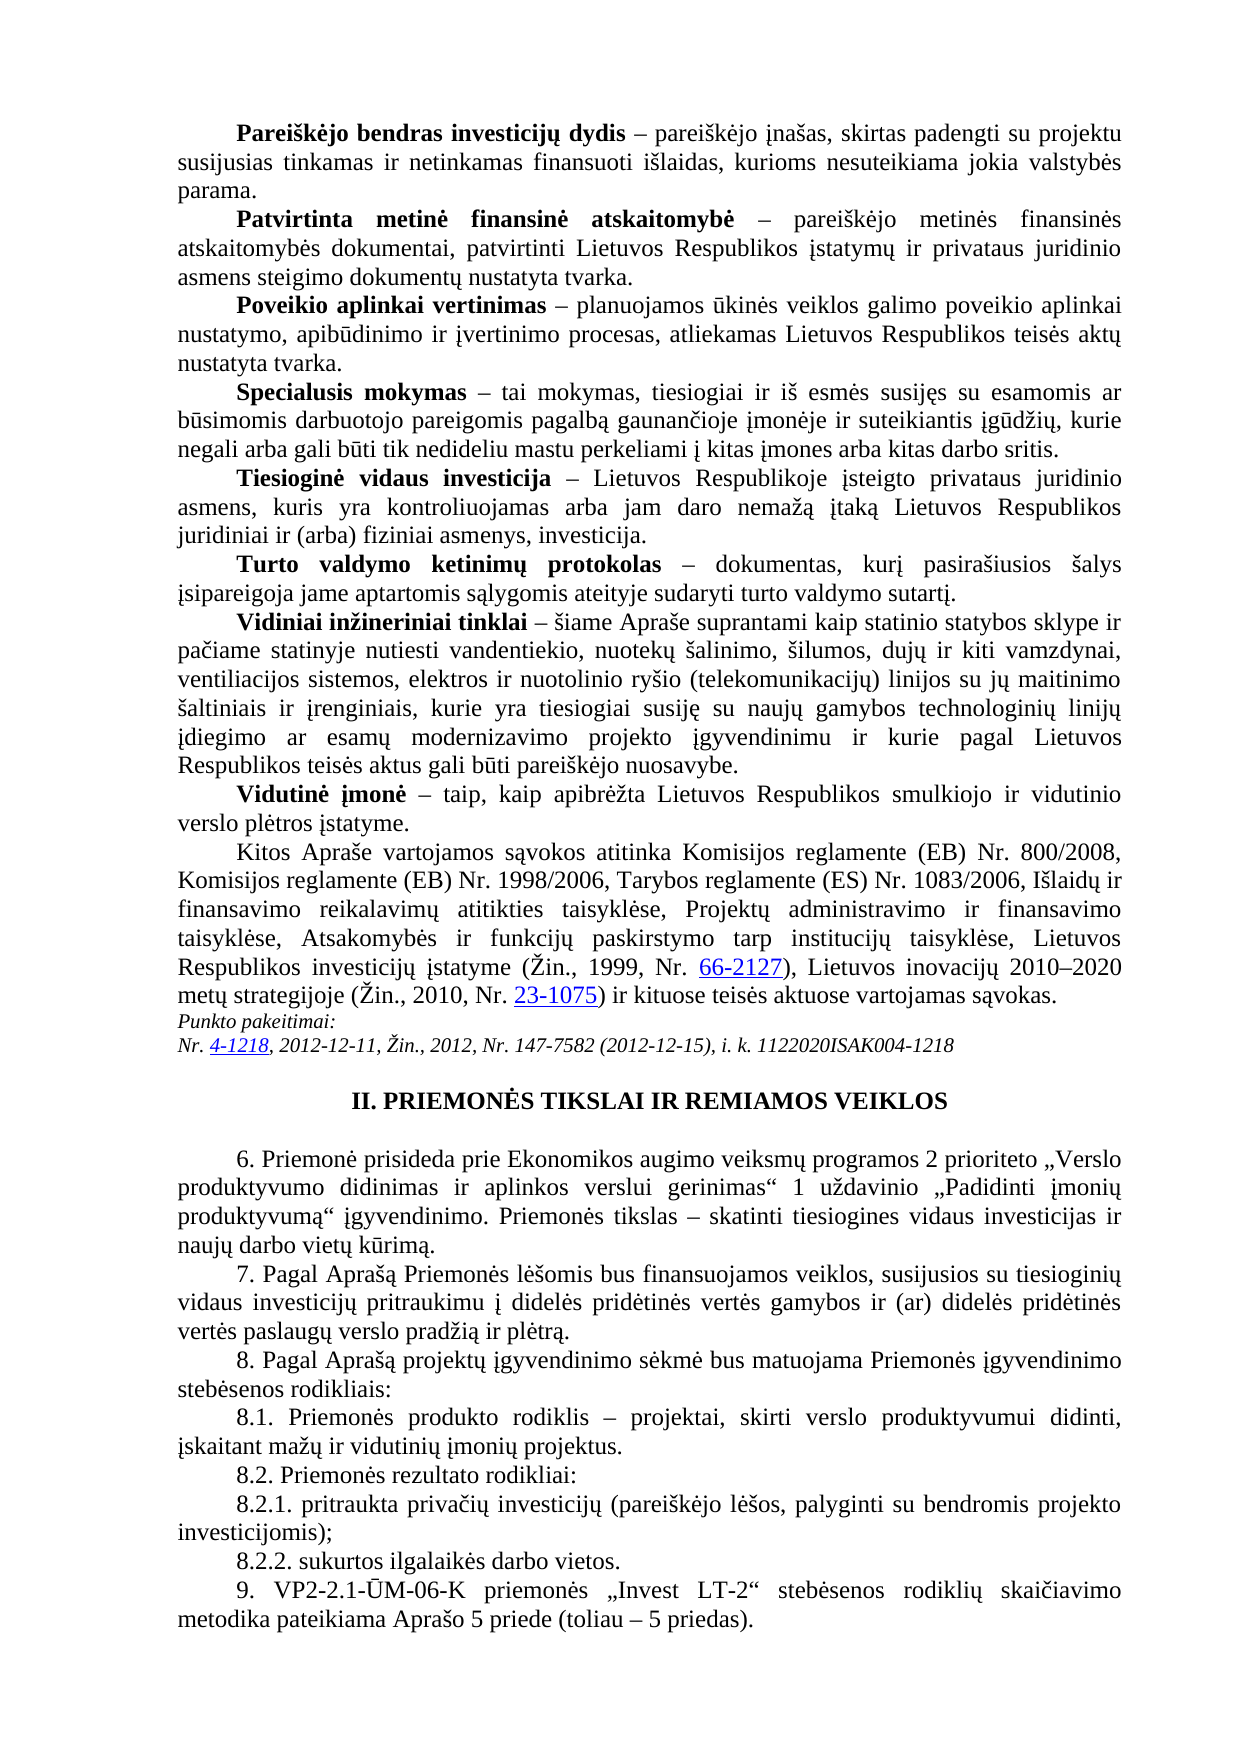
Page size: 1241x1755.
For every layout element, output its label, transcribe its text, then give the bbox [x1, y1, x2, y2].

text II. PRIEMONĖS TIKSLAI IR REMIAMOS VEIKLOS [177, 1086, 1122, 1115]
text 8.1. Priemonės produkto rodiklis – projektai, skirti verslo produktyvumui didinti, įskaitant mažų ir vidutinių įmonių projektus. [177, 1402, 1122, 1460]
text Punkto pakeitimai: [177, 1009, 1122, 1033]
text Pareiškėjo bendras investicijų dydis – pareiškėjo įnašas, skirtas padengti su projektu susijusias tinkamas ir netinkamas finansuoti išlaidas, kurioms nesuteikiama jokia valstybės parama. [177, 118, 1122, 204]
text 9. VP2-2.1-ŪM-06-K priemonės „Invest LT-2“ stebėsenos rodiklių skaičiavimo metodika pateikiama Aprašo 5 priede (toliau – 5 priedas). [177, 1575, 1122, 1632]
text Turto valdymo ketinimų protokolas – dokumentas, kurį pasirašiusios šalys įsipareigoja jame aptartomis sąlygomis ateityje sudaryti turto valdymo sutartį. [177, 549, 1122, 607]
text Specialusis mokymas – tai mokymas, tiesiogiai ir iš esmės susijęs su esamomis ar būsimomis darbuotojo pareigomis pagalbą gaunančioje įmonėje ir suteikiantis įgūdžių, kurie negali arba gali būti tik nedideliu mastu perkeliami į kitas įmones arba kitas darbo sritis. [177, 377, 1122, 463]
text 8.2.1. pritraukta privačių investicijų (pareiškėjo lėšos, palyginti su bendromis projekto investicijomis); [177, 1489, 1122, 1546]
text 8.2.2. sukurtos ilgalaikės darbo vietos. [177, 1546, 1122, 1575]
text 8. Pagal Aprašą projektų įgyvendinimo sėkmė bus matuojama Priemonės įgyvendinimo stebėsenos rodikliais: [177, 1345, 1122, 1402]
text Vidiniai inžineriniai tinklai – šiame Apraše suprantami kaip statinio statybos sklype ir pačiame statinyje nutiesti vandentiekio, nuotekų šalinimo, šilumos, dujų ir kiti vamzdynai, ventiliacijos sistemos, elektros ir nuotolinio ryšio (telekomunikacijų) linijos su jų maitinimo šaltiniais ir įrenginiais, kurie yra tiesiogiai susiję su naujų gamybos technologinių linijų įdiegimo ar esamų modernizavimo projekto įgyvendinimu ir kurie pagal Lietuvos Respublikos teisės aktus gali būti pareiškėjo nuosavybe. [177, 607, 1122, 779]
text 8.2. Priemonės rezultato rodikliai: [177, 1460, 1122, 1489]
text 6. Priemonė prisideda prie Ekonomikos augimo veiksmų programos 2 prioriteto „Verslo produktyvumo didinimas ir aplinkos verslui gerinimas“ 1 uždavinio „Padidinti įmonių produktyvumą“ įgyvendinimo. Priemonės tikslas – skatinti tiesiogines vidaus investicijas ir naujų darbo vietų kūrimą. [177, 1144, 1122, 1259]
text Tiesioginė vidaus investicija – Lietuvos Respublikoje įsteigto privataus juridinio asmens, kuris yra kontroliuojamas arba jam daro nemažą įtaką Lietuvos Respublikos juridiniai ir (arba) fiziniai asmenys, investicija. [177, 463, 1122, 549]
text Nr. 4-1218, 2012-12-11, Žin., 2012, Nr. 147-7582 (2012-12-15), i. k. 1122020ISAK004-1218 [177, 1033, 1122, 1057]
text Vidutinė įmonė – taip, kaip apibrėžta Lietuvos Respublikos smulkiojo ir vidutinio verslo plėtros įstatyme. [177, 779, 1122, 837]
text Patvirtinta metinė finansinė atskaitomybė – pareiškėjo metinės finansinės atskaitomybės dokumentai, patvirtinti Lietuvos Respublikos įstatymų ir privataus juridinio asmens steigimo dokumentų nustatyta tvarka. [177, 204, 1122, 291]
text Poveikio aplinkai vertinimas – planuojamos ūkinės veiklos galimo poveikio aplinkai nustatymo, apibūdinimo ir įvertinimo procesas, atliekamas Lietuvos Respublikos teisės aktų nustatyta tvarka. [177, 291, 1122, 377]
text Kitos Apraše vartojamos sąvokos atitinka Komisijos reglamente (EB) Nr. 800/2008, Komisijos reglamente (EB) Nr. 1998/2006, Tarybos reglamente (ES) Nr. 1083/2006, Išlaidų ir finansavimo reikalavimų atitikties taisyklėse, Projektų administravimo ir finansavimo taisyklėse, Atsakomybės ir funkcijų paskirstymo tarp institucijų taisyklėse, Lietuvos Respublikos investicijų įstatyme (Žin., 1999, Nr. 66-2127), Lietuvos inovacijų 2010–2020 metų strategijoje (Žin., 2010, Nr. 23-1075) ir kituose teisės aktuose vartojamas sąvokas. [177, 837, 1122, 1009]
text 7. Pagal Aprašą Priemonės lėšomis bus finansuojamos veiklos, susijusios su tiesioginių vidaus investicijų pritraukimu į didelės pridėtinės vertės gamybos ir (ar) didelės pridėtinės vertės paslaugų verslo pradžią ir plėtrą. [177, 1259, 1122, 1345]
